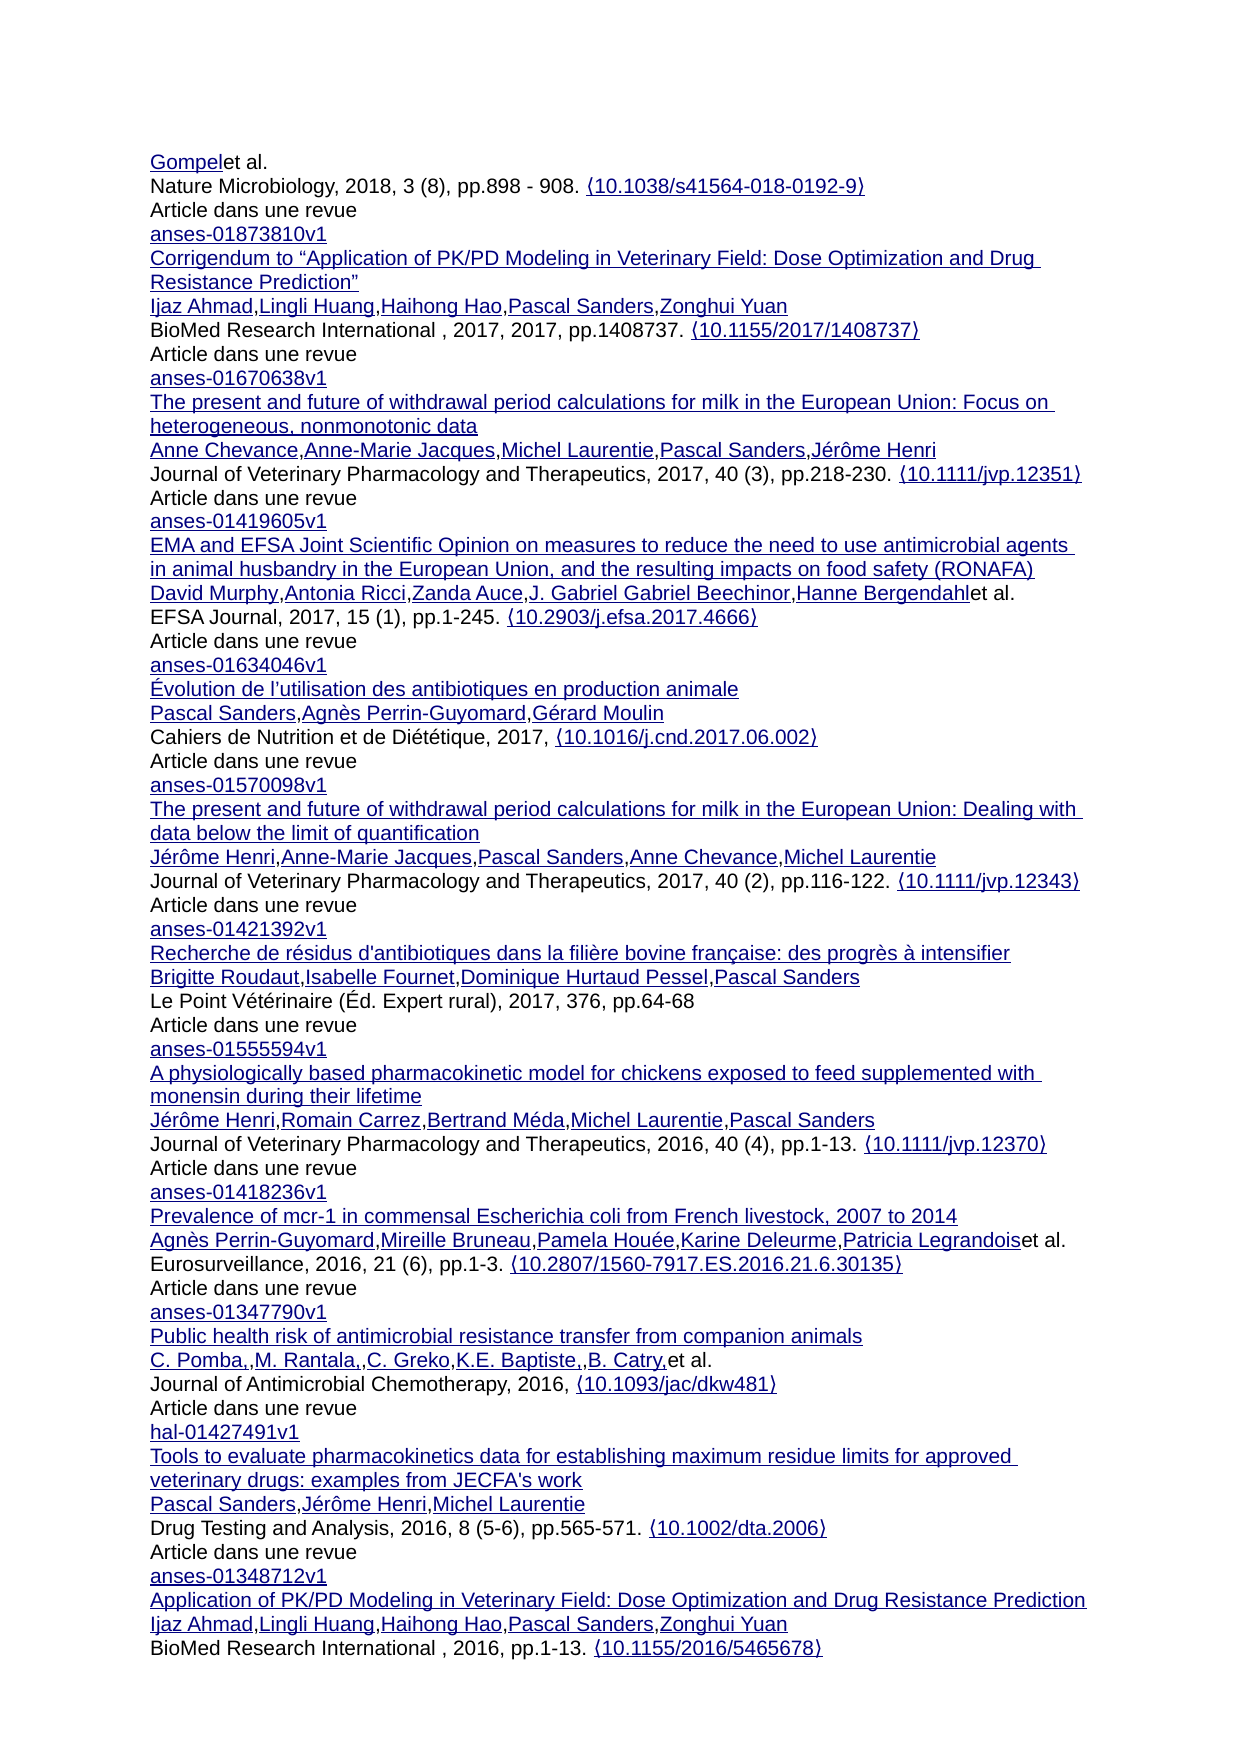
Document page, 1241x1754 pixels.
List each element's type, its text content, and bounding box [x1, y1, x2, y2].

table_cell Gompelet al. Nature Microbiology, 2018, 3 (8), pp.898 - 908. ⟨10.1038/s41564-018-0192-9⟩ Article dans une revue anses-01873810v1 [150, 150, 1090, 246]
table_cell Tools to evaluate pharmacokinetics data for establishing maximum residue limits for approved veterinary drugs: examples from JECFA's work Pascal Sanders,Jérôme Henri,Michel Laurentie Drug Testing and Analysis, 2016, 8 (5-6), pp.565-571. ⟨10.1002/dta.2006⟩ Article dans une revue anses-01348712v1 [150, 1444, 1090, 1587]
table_cell The present and future of withdrawal period calculations for milk in the European Union: Dealing with data below the limit of quantification Jérôme Henri,Anne-Marie Jacques,Pascal Sanders,Anne Chevance,Michel Laurentie Journal of Veterinary Pharmacology and Therapeutics, 2017, 40 (2), pp.116-122. ⟨10.1111/jvp.12343⟩ Article dans une revue anses-01421392v1 [150, 797, 1090, 941]
table_cell Corrigendum to “Application of PK/PD Modeling in Veterinary Field: Dose Optimization and Drug Resistance Prediction” Ijaz Ahmad,Lingli Huang,Haihong Hao,Pascal Sanders,Zonghui Yuan BioMed Research International , 2017, 2017, pp.1408737. ⟨10.1155/2017/1408737⟩ Article dans une revue anses-01670638v1 [150, 246, 1090, 389]
table_cell Évolution de l’utilisation des antibiotiques en production animale Pascal Sanders,Agnès Perrin-Guyomard,Gérard Moulin Cahiers de Nutrition et de Diététique, 2017, ⟨10.1016/j.cnd.2017.06.002⟩ Article dans une revue anses-01570098v1 [150, 677, 1090, 797]
table_cell Application of PK/PD Modeling in Veterinary Field: Dose Optimization and Drug Resistance Prediction Ijaz Ahmad,Lingli Huang,Haihong Hao,Pascal Sanders,Zonghui Yuan BioMed Research International , 2016, pp.1-13. ⟨10.1155/2016/5465678⟩ [150, 1588, 1090, 1659]
table_cell Prevalence of mcr-1 in commensal Escherichia coli from French livestock, 2007 to 2014 Agnès Perrin-Guyomard,Mireille Bruneau,Pamela Houée,Karine Deleurme,Patricia Legrandoiset al. Eurosurveillance, 2016, 21 (6), pp.1-3. ⟨10.2807/1560-7917.ES.2016.21.6.30135⟩ Article dans une revue anses-01347790v1 [150, 1204, 1090, 1324]
table_cell Public health risk of antimicrobial resistance transfer from companion animals C. Pomba,,M. Rantala,,C. Greko,K.E. Baptiste,,B. Catry,et al. Journal of Antimicrobial Chemotherapy, 2016, ⟨10.1093/jac/dkw481⟩ Article dans une revue hal-01427491v1 [150, 1324, 1090, 1444]
table_cell A physiologically based pharmacokinetic model for chickens exposed to feed supplemented with monensin during their lifetime Jérôme Henri,Romain Carrez,Bertrand Méda,Michel Laurentie,Pascal Sanders Journal of Veterinary Pharmacology and Therapeutics, 2016, 40 (4), pp.1-13. ⟨10.1111/jvp.12370⟩ Article dans une revue anses-01418236v1 [150, 1060, 1090, 1204]
table_cell Recherche de résidus d'antibiotiques dans la filière bovine française: des progrès à intensifier Brigitte Roudaut,Isabelle Fournet,Dominique Hurtaud Pessel,Pascal Sanders Le Point Vétérinaire (Éd. Expert rural), 2017, 376, pp.64-68 Article dans une revue anses-01555594v1 [150, 941, 1090, 1060]
table_cell The present and future of withdrawal period calculations for milk in the European Union: Focus on heterogeneous, nonmonotonic data Anne Chevance,Anne-Marie Jacques,Michel Laurentie,Pascal Sanders,Jérôme Henri Journal of Veterinary Pharmacology and Therapeutics, 2017, 40 (3), pp.218-230. ⟨10.1111/jvp.12351⟩ Article dans une revue anses-01419605v1 [150, 390, 1090, 533]
table_cell EMA and EFSA Joint Scientific Opinion on measures to reduce the need to use antimicrobial agents in animal husbandry in the European Union, and the resulting impacts on food safety (RONAFA) David Murphy,Antonia Ricci,Zanda Auce,J. Gabriel Gabriel Beechinor,Hanne Bergendahlet al. EFSA Journal, 2017, 15 (1), pp.1-245. ⟨10.2903/j.efsa.2017.4666⟩ Article dans une revue anses-01634046v1 [150, 533, 1090, 677]
